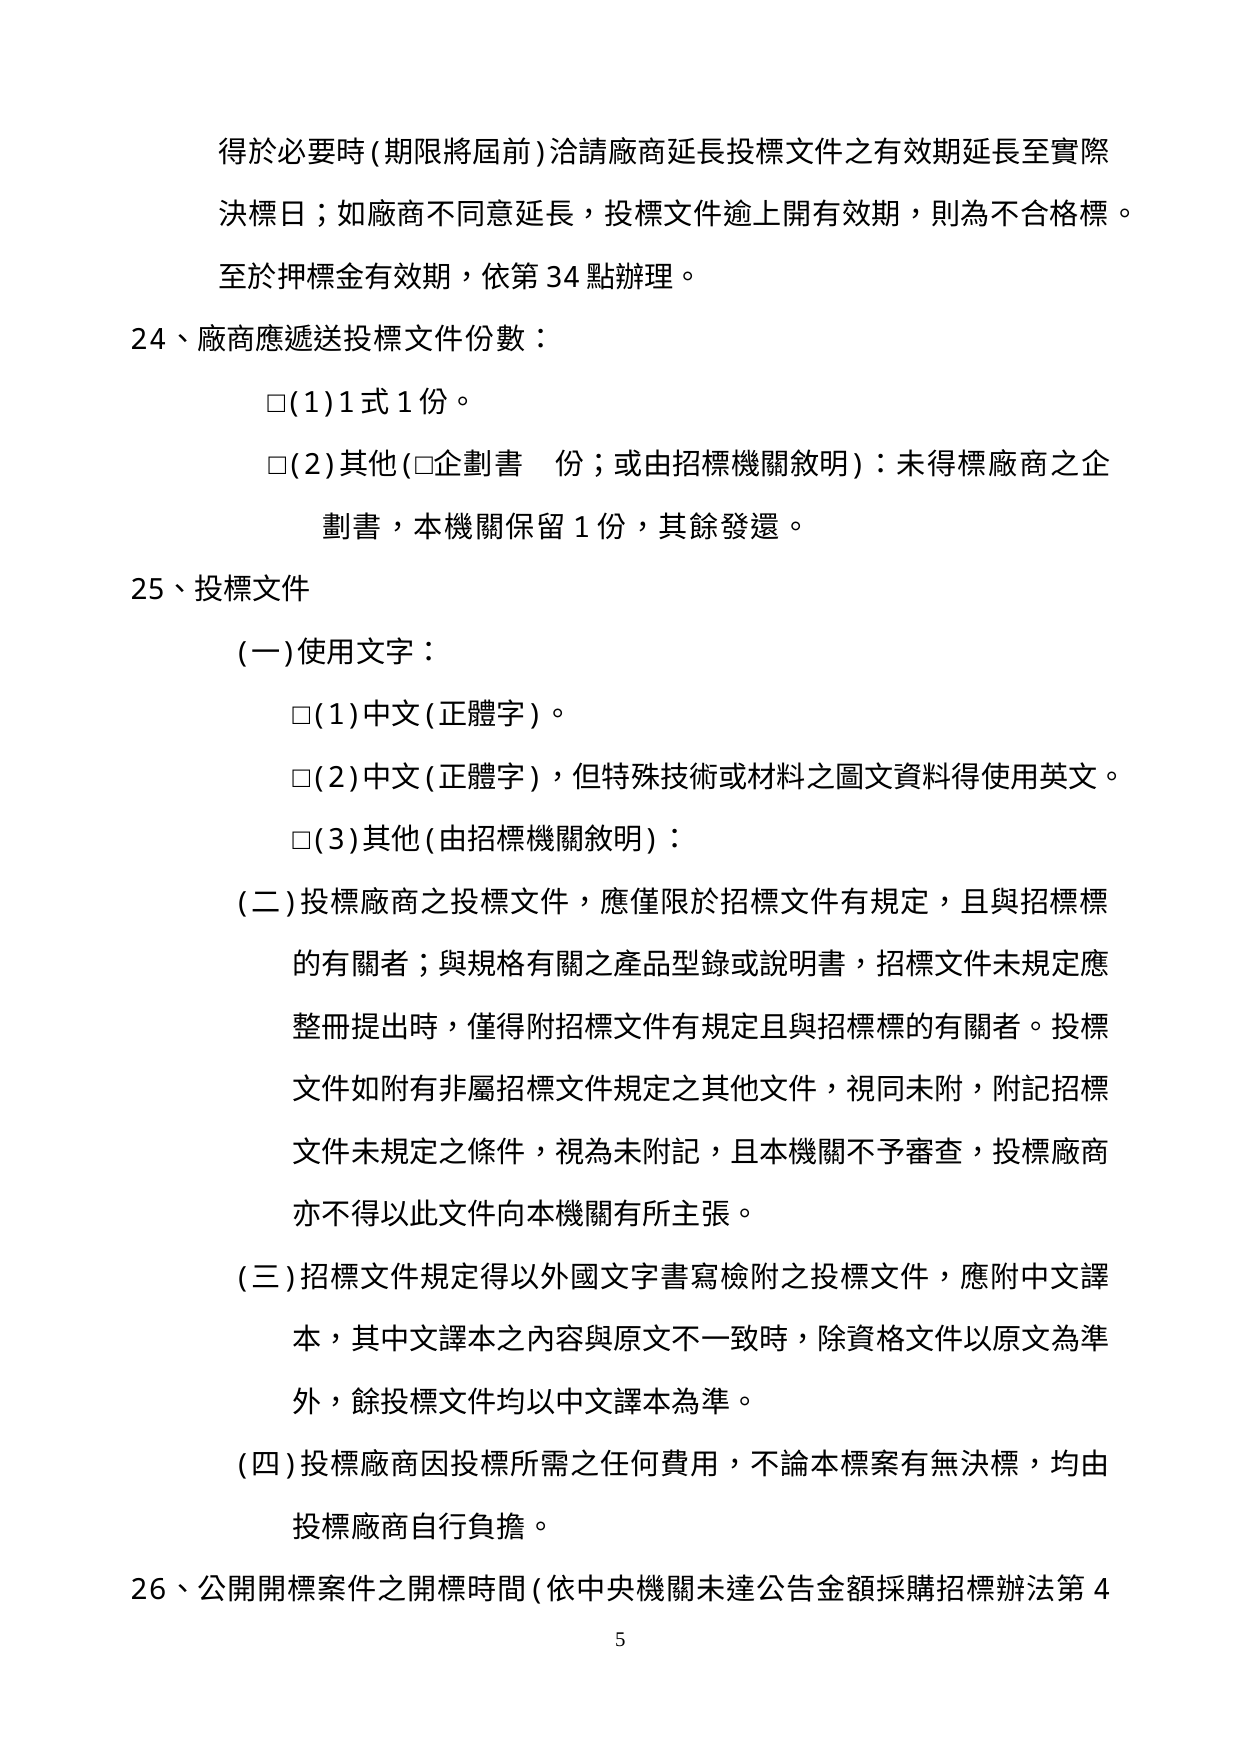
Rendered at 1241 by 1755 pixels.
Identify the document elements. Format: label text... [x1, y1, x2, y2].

list 投標文件(含報價)有效期：自投標時起至開標後______日止(依預定決標日載明；未載明者為30日)。如機關無法於前開有效期內決標，得於必要時(期限將屆前)洽請廠商延長投標文件之有效期延長至實際決標日；如廠商不同意延長，投標文件逾上開有效期，則為不合格標。至於押標金有效期，依第34點辦理。 [130, 108, 1110, 295]
text (三)招標文件規定得以外國文字書寫檢附之投標文件，應附中文譯本，其中文譯本之內容與原文不一致時，除資格文件以原文為準外，餘投標文件均以中文譯本為準。 [233, 1233, 1110, 1420]
list 廠商應遞送投標文件份數： [130, 295, 1110, 358]
text □(1)1式1份。 [145, 358, 1110, 420]
list 投標文件 [130, 545, 1110, 608]
text □(2)其他(□企劃書 份；或由招標機關敘明)：未得標廠商之企劃書，本機關保留1份，其餘發還。 [145, 420, 1110, 545]
text (一)使用文字： [233, 608, 1110, 670]
text (二)投標廠商之投標文件，應僅限於招標文件有規定，且與招標標的有關者；與規格有關之產品型錄或說明書，招標文件未規定應整冊提出時，僅得附招標文件有規定且與招標標的有關者。投標文件如附有非屬招標文件規定之其他文件，視同未附，附記招標文件未規定之條件，視為未附記，且本機關不予審查，投標廠商亦不得以此文件向本機關有所主張。 [233, 858, 1110, 1233]
text □(2)中文(正體字)，但特殊技術或材料之圖文資料得使用英文。 [130, 733, 1110, 795]
list 公開開標案件之開標時間(依中央機關未達公告金額採購招標辦法第4 [130, 1545, 1110, 1608]
text (四)投標廠商因投標所需之任何費用，不論本標案有無決標，均由投標廠商自行負擔。 [233, 1420, 1110, 1545]
text □(3)其他(由招標機關敘明)： [130, 795, 1110, 858]
text □(1)中文(正體字)。 [130, 670, 1110, 733]
